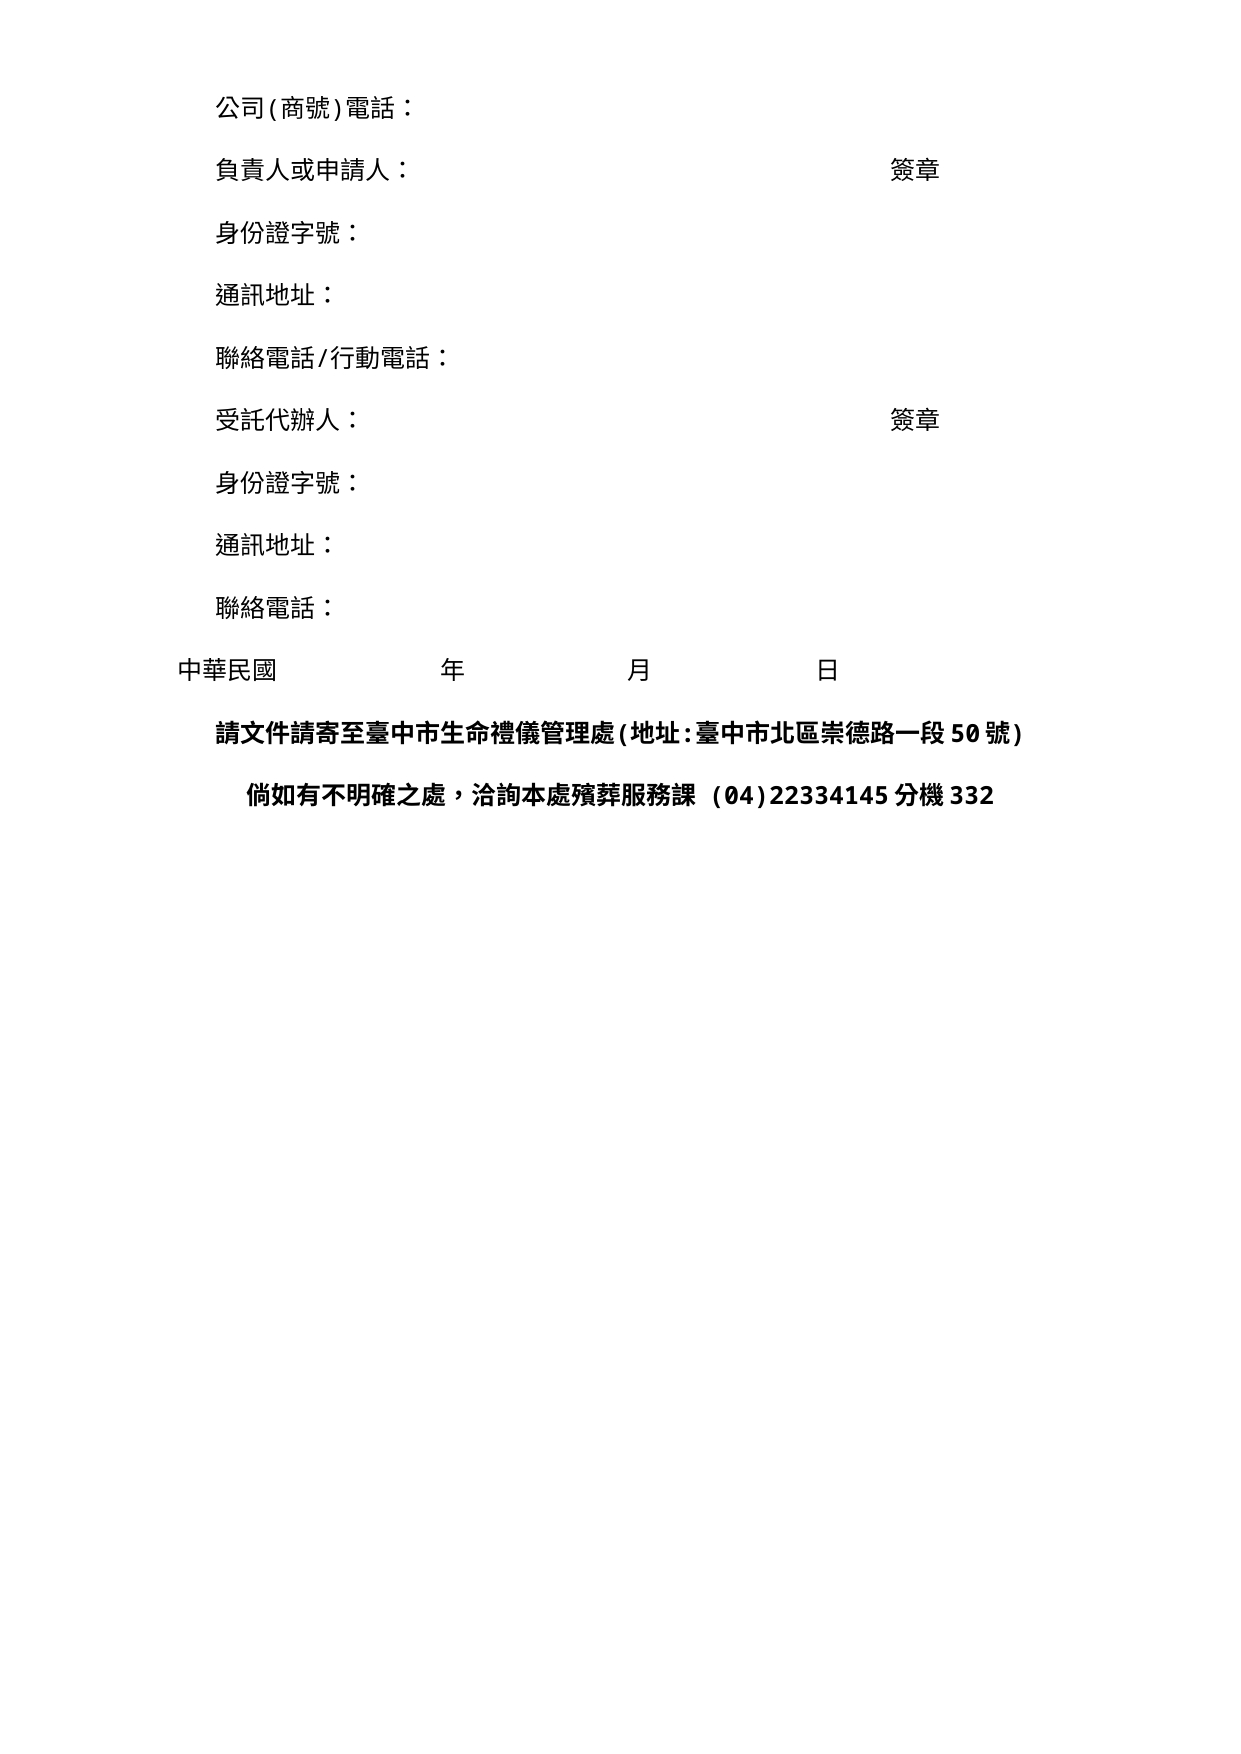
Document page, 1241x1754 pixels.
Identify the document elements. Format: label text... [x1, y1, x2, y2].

text 公司(商號)電話： [177, 64, 1063, 127]
text 通訊地址： [177, 252, 1063, 314]
text 倘如有不明確之處，洽詢本處殯葬服務課 (04)22334145分機332 [177, 752, 1063, 814]
text 聯絡電話： [177, 564, 1063, 627]
text 身份證字號： [177, 189, 1063, 252]
text 聯絡電話/行動電話： [177, 314, 1063, 377]
text 通訊地址： [177, 502, 1063, 564]
text 受託代辦人： 簽章 [177, 377, 1063, 439]
text 請文件請寄至臺中市生命禮儀管理處(地址:臺中市北區崇德路一段50號) [177, 689, 1063, 752]
text 中華民國 年 月 日 [177, 627, 1063, 689]
text 負責人或申請人： 簽章 [177, 127, 1063, 189]
text 身份證字號： [177, 439, 1063, 502]
